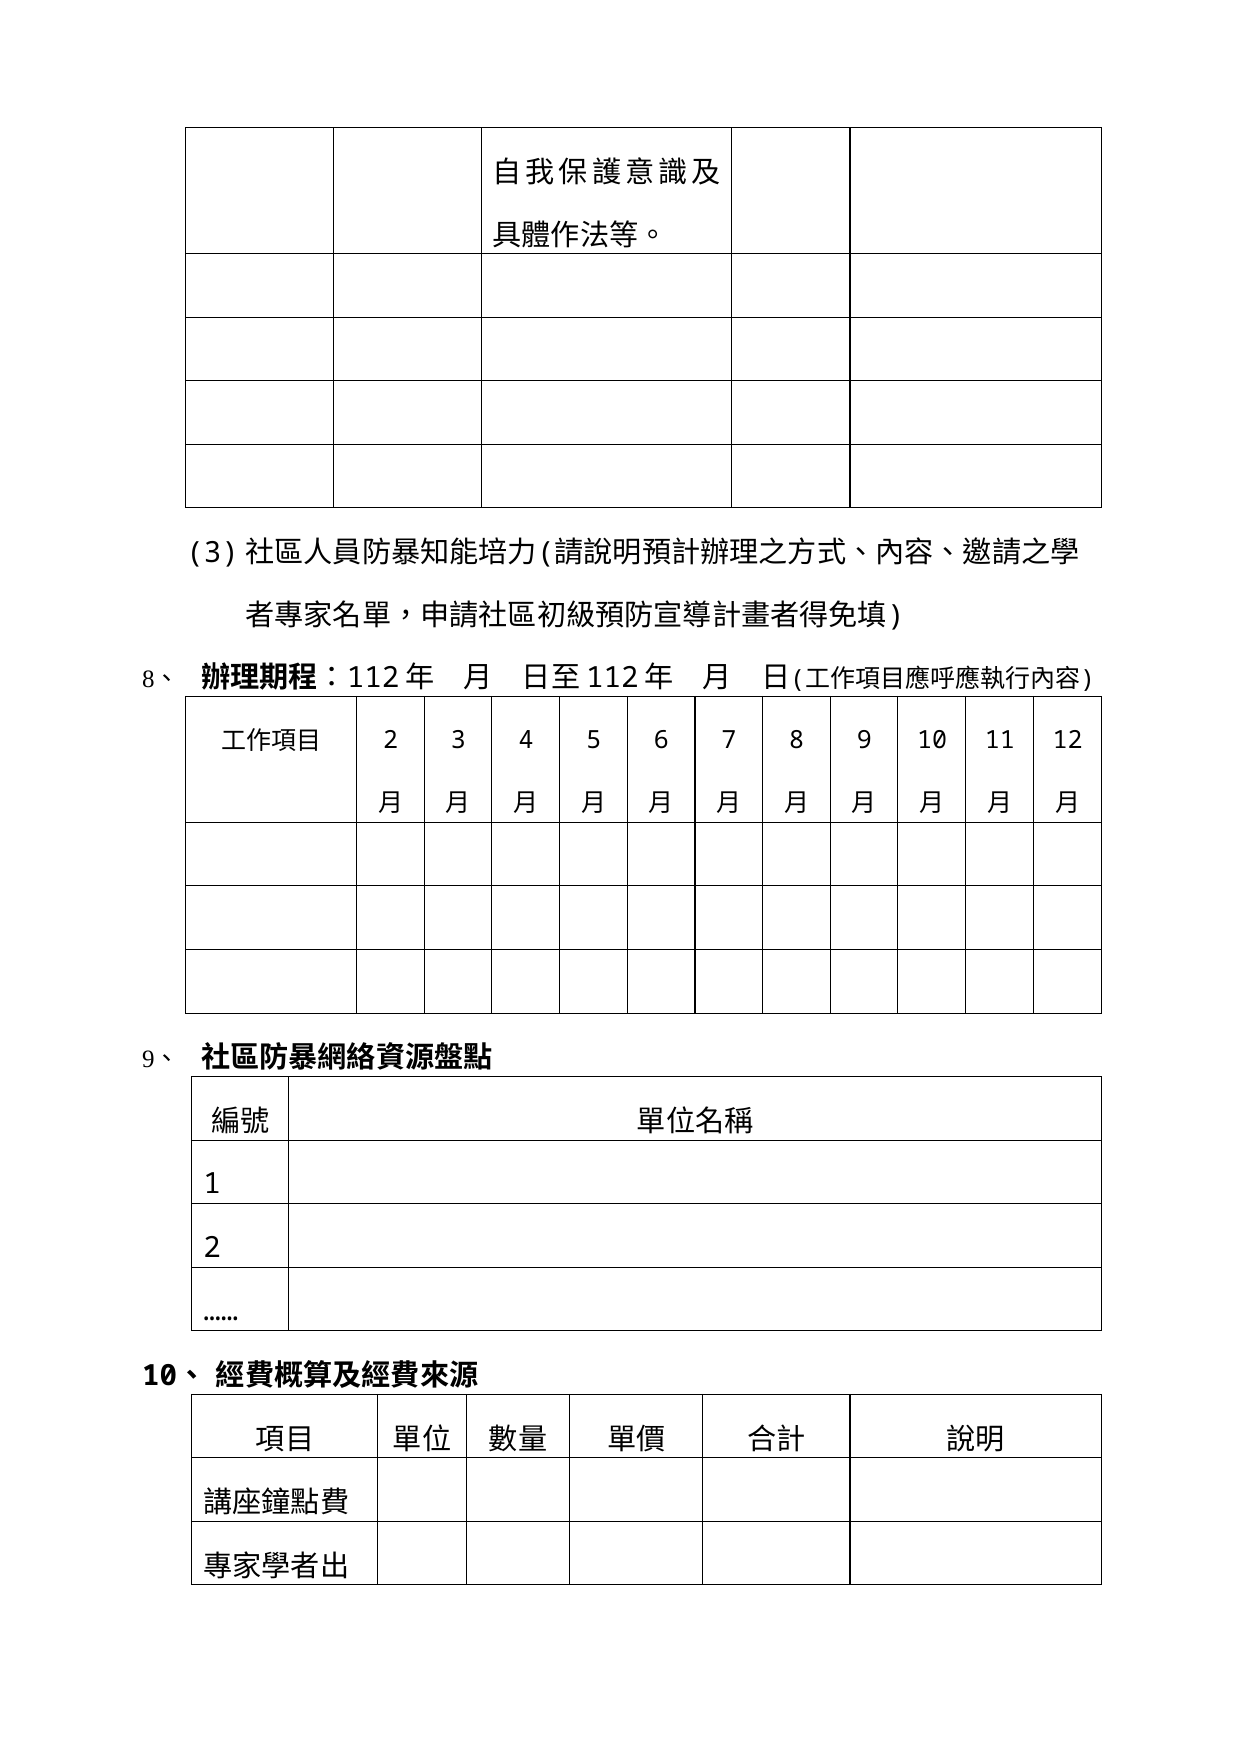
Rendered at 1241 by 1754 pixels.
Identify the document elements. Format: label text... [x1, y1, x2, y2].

table_cell [763, 950, 830, 1012]
table_cell [289, 1268, 1101, 1330]
table_cell [334, 128, 481, 253]
table_cell [966, 950, 1033, 1012]
table_cell …… [192, 1268, 288, 1330]
table_cell 專家學者出 [192, 1522, 377, 1584]
table_cell [186, 823, 356, 885]
table_cell [492, 886, 559, 949]
table_cell [763, 823, 830, 885]
table_header 6 月 [628, 697, 694, 822]
table_header 合計 [703, 1395, 849, 1457]
table_cell [186, 254, 333, 317]
table_cell [467, 1522, 569, 1584]
table_cell [492, 823, 559, 885]
table_header 說明 [851, 1395, 1101, 1457]
list 經費概算及經費來源 [142, 1331, 1098, 1394]
table_cell [467, 1458, 569, 1521]
table_cell [898, 950, 965, 1012]
table_cell [851, 1458, 1101, 1521]
table_cell [732, 318, 849, 380]
table_cell [851, 1522, 1101, 1584]
table_cell [570, 1522, 702, 1584]
table_header 2 月 [357, 697, 424, 822]
table_cell [851, 381, 1101, 444]
table_cell [831, 886, 897, 949]
table_cell [560, 886, 627, 949]
table_cell [186, 128, 333, 253]
table_cell [482, 381, 731, 444]
table_cell [732, 128, 849, 253]
table_cell [357, 823, 424, 885]
table_cell [560, 950, 627, 1012]
table_cell [378, 1522, 466, 1584]
table_cell [966, 886, 1033, 949]
table_header 5 月 [560, 697, 627, 822]
table_header 8 月 [763, 697, 830, 822]
table_cell [696, 950, 762, 1012]
table_cell [703, 1458, 849, 1521]
table_cell [186, 445, 333, 507]
table_cell [482, 254, 731, 317]
table_cell [851, 318, 1101, 380]
table_cell [334, 381, 481, 444]
table_cell [732, 254, 849, 317]
table_cell [425, 886, 491, 949]
table_header 9 月 [831, 697, 897, 822]
table_cell [334, 445, 481, 507]
table_cell [851, 445, 1101, 507]
table_cell [966, 823, 1033, 885]
table_header 工作項目 [186, 697, 356, 822]
table_cell [696, 886, 762, 949]
list 辦理期程：112年 月 日至112年 月 日(工作項目應呼應執行內容) [142, 633, 1098, 696]
list 社區防暴網絡資源盤點 [142, 1013, 1098, 1076]
table_cell [334, 318, 481, 380]
table_cell [831, 823, 897, 885]
table_cell [628, 886, 694, 949]
table_cell [425, 823, 491, 885]
table_cell 2 [192, 1204, 288, 1267]
table_cell [570, 1458, 702, 1521]
table_cell 1 [192, 1141, 288, 1203]
table_cell [696, 823, 762, 885]
table_cell [186, 950, 356, 1012]
table_cell [703, 1522, 849, 1584]
table_header 單位 [378, 1395, 466, 1457]
table_header 12月 [1034, 697, 1101, 822]
table_cell [732, 381, 849, 444]
table_cell [482, 445, 731, 507]
table_cell [1034, 950, 1101, 1012]
table_cell [898, 823, 965, 885]
table_cell [1034, 823, 1101, 885]
table_cell [186, 381, 333, 444]
table_cell [560, 823, 627, 885]
table_cell [425, 950, 491, 1012]
table_cell [357, 950, 424, 1012]
table_header 編號 [192, 1077, 288, 1139]
table_cell [831, 950, 897, 1012]
table_header 項目 [192, 1395, 377, 1457]
table_cell 自我保護意識及具體作法等。 [482, 128, 731, 253]
table_cell [357, 886, 424, 949]
table_header 單位名稱 [289, 1077, 1101, 1139]
table_cell [289, 1141, 1101, 1203]
table_cell 講座鐘點費 [192, 1458, 377, 1521]
table_cell [378, 1458, 466, 1521]
table_cell [763, 886, 830, 949]
table_cell [1034, 886, 1101, 949]
table_header 3 月 [425, 697, 491, 822]
table_cell [334, 254, 481, 317]
list 社區人員防暴知能培力(請說明預計辦理之方式、內容、邀請之學者專家名單，申請社區初級預防宣導計畫者得免填) [186, 508, 1098, 633]
table_header 4 月 [492, 697, 559, 822]
table_cell [898, 886, 965, 949]
table_cell [628, 950, 694, 1012]
table_header 11月 [966, 697, 1033, 822]
table_cell [628, 823, 694, 885]
table_cell [732, 445, 849, 507]
table_cell [186, 318, 333, 380]
table_cell [492, 950, 559, 1012]
table_cell [851, 254, 1101, 317]
table_header 數量 [467, 1395, 569, 1457]
table_cell [851, 128, 1101, 253]
table_header 7 月 [696, 697, 762, 822]
table_header 單價 [570, 1395, 702, 1457]
table_cell [289, 1204, 1101, 1267]
table_cell [186, 886, 356, 949]
table_header 10月 [898, 697, 965, 822]
table_cell [482, 318, 731, 380]
